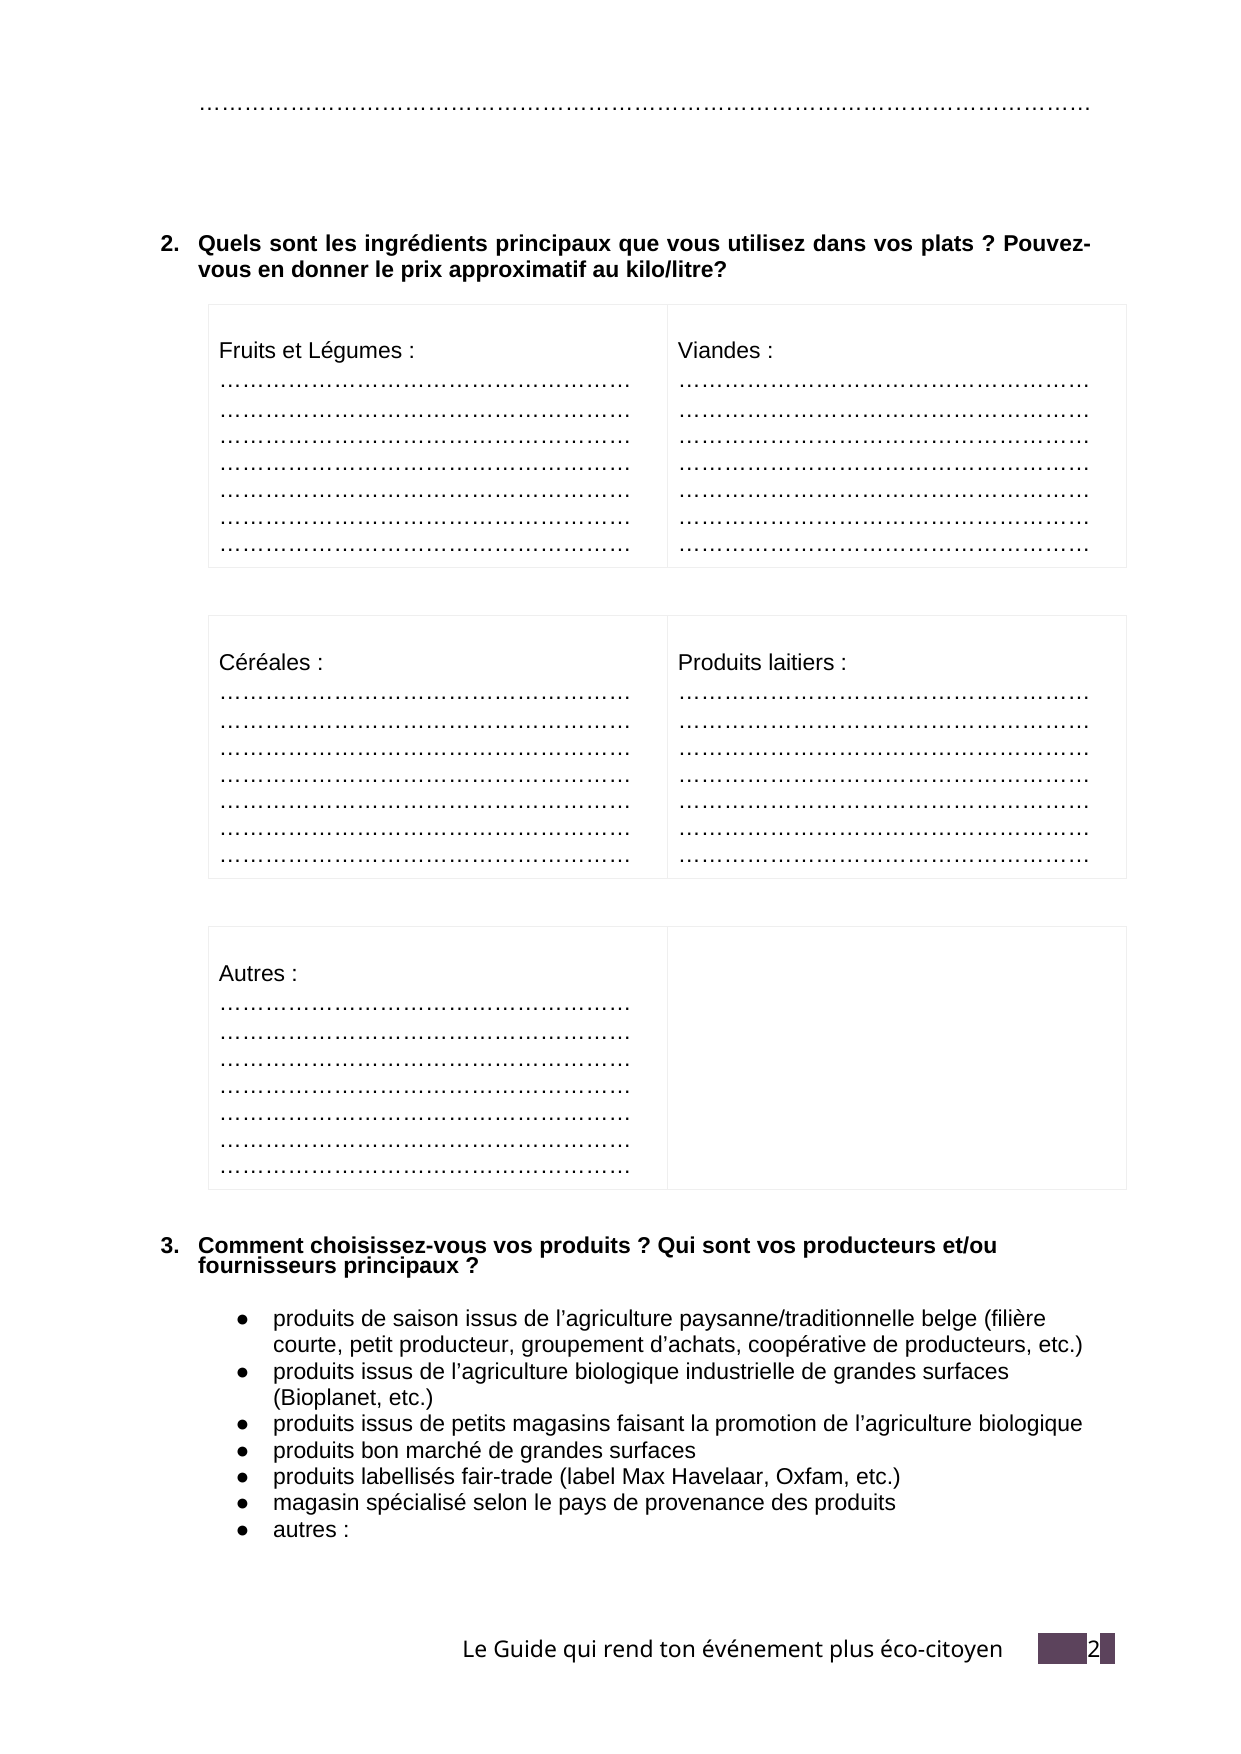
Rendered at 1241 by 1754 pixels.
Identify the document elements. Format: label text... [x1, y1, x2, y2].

list Quels sont les ingrédients principaux que vous utilisez dans vos plats ? Pouvez-vous en donner le prix approximatif au kilo/litre? [160, 230, 1093, 283]
list produits issus de petits magasins faisant la promotion de l’agriculture biologique [235, 1410, 1115, 1437]
table_header Fruits et Légumes : ……………………………………………… ……………………………………………… ……………………………………………… ……………………………………………… ……………………………………………… ……………………………………………… ……………………………………………… [209, 305, 667, 567]
table_header Autres : ……………………………………………… ……………………………………………… ……………………………………………… ……………………………………………… ……………………………………………… ……………………………………………… ……………………………………………… [209, 927, 667, 1189]
list autres : [235, 1516, 1115, 1542]
list produits issus de l’agriculture biologique industrielle de grandes surfaces (Bioplanet, etc.) [235, 1358, 1115, 1410]
list produits labellisés fair-trade (label Max Havelaar, Oxfam, etc.) [235, 1463, 1115, 1489]
list produits de saison issus de l’agriculture paysanne/traditionnelle belge (filière courte, petit producteur, groupement d’achats, coopérative de producteurs, etc.) [235, 1305, 1115, 1358]
list produits bon marché de grandes surfaces [235, 1437, 1115, 1463]
list magasin spécialisé selon le pays de provenance des produits [235, 1489, 1115, 1516]
table_header [668, 927, 1126, 1189]
table_header Céréales : ……………………………………………… ……………………………………………… ……………………………………………… ……………………………………………… ……………………………………………… ……………………………………………… ……………………………………………… [209, 616, 667, 878]
subtitle Comment choisissez-vous vos produits ? Qui sont vos producteurs et/ou fournisseurs principaux ? [160, 1237, 1092, 1278]
text ……………………………………………………………………………………………………… [198, 88, 1093, 115]
table_header Viandes : ……………………………………………… ……………………………………………… ……………………………………………… ……………………………………………… ……………………………………………… ……………………………………………… ……………………………………………… [668, 305, 1126, 567]
table_header Produits laitiers : ……………………………………………… ……………………………………………… ……………………………………………… ……………………………………………… ……………………………………………… ……………………………………………… ……………………………………………… [668, 616, 1126, 878]
